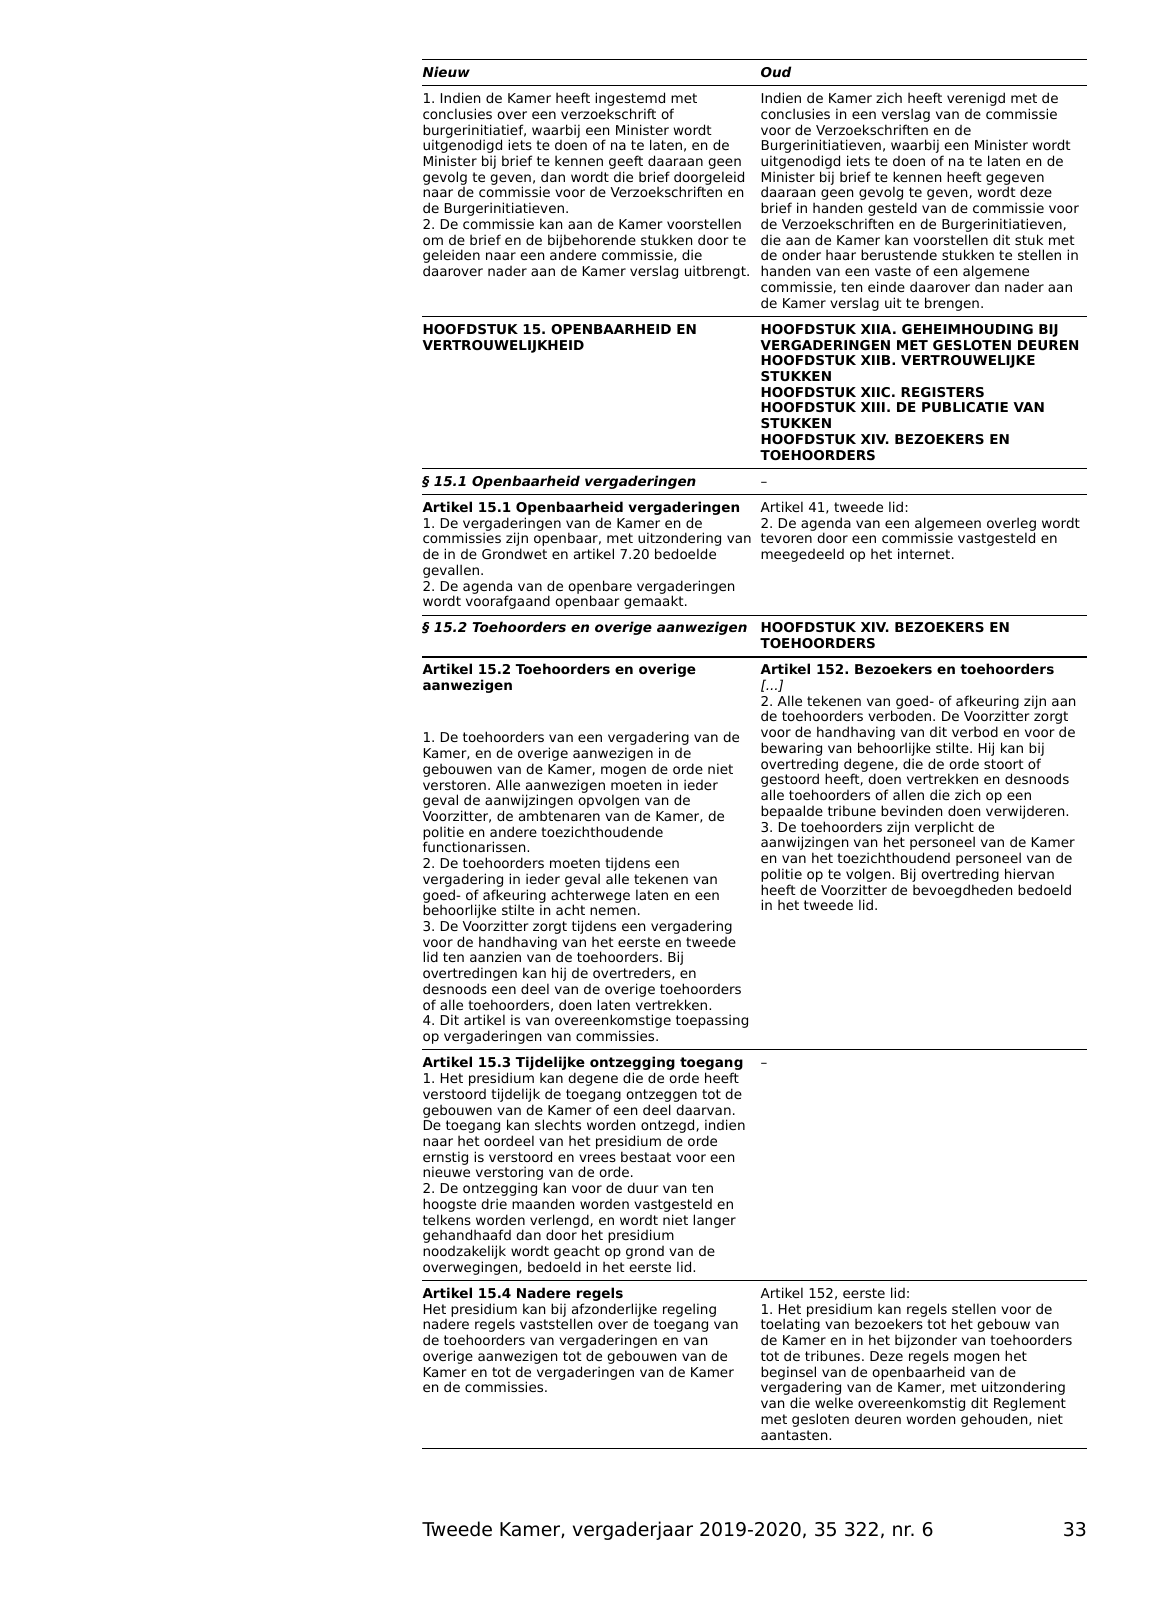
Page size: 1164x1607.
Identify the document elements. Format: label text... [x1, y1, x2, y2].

table_cell § 15.1 Openbaarheid vergaderingen [422, 469, 754, 494]
table_cell [422, 698, 754, 724]
table_cell – [754, 1050, 1087, 1280]
table_cell – [754, 469, 1087, 494]
table_cell Indien de Kamer zich heeft verenigd met de conclusies in een verslag van de commissie voor de Verzoekschriften en de Burgerinitiatieven, waarbij een Minister wordt uitgenodigd iets te doen of na te laten en de Minister bij brief te kennen heeft gegeven daaraan geen gevolg te geven, wordt deze brief in handen gesteld van de commissie voor de Verzoekschriften en de Burgerinitiatieven, die aan de Kamer kan voorstellen dit stuk met de onder haar berustende stukken te stellen in handen van een vaste of een algemene commissie, ten einde daarover dan nader aan de Kamer verslag uit te brengen. [754, 86, 1087, 316]
table_cell HOOFDSTUK XIIA. GEHEIMHOUDING BIJ VERGADERINGEN MET GESLOTEN DEUREN HOOFDSTUK XIIB. VERTROUWELIJKE STUKKEN HOOFDSTUK XIIC. REGISTERS HOOFDSTUK XIII. DE PUBLICATIE VAN STUKKEN HOOFDSTUK XIV. BEZOEKERS EN TOEHOORDERS [754, 317, 1087, 468]
table_cell 1. De toehoorders van een vergadering van de Kamer, en de overige aanwezigen in de gebouwen van de Kamer, mogen de orde niet verstoren. Alle aanwezigen moeten in ieder geval de aanwijzingen opvolgen van de Voorzitter, de ambtenaren van de Kamer, de politie en andere toezichthoudende functionarissen. 2. De toehoorders moeten tijdens een vergadering in ieder geval alle tekenen van goed- of afkeuring achterwege laten en een behoorlijke stilte in acht nemen. 3. De Voorzitter zorgt tijdens een vergadering voor de handhaving van het eerste en tweede lid ten aanzien van de toehoorders. Bij overtredingen kan hij de overtreders, en desnoods een deel van de overige toehoorders of alle toehoorders, doen laten vertrekken. 4. Dit artikel is van overeenkomstige toepassing op vergaderingen van commissies. [422, 724, 754, 1049]
table_cell HOOFDSTUK XIV. BEZOEKERS EN TOEHOORDERS [754, 616, 1087, 656]
table_cell Artikel 15.3 Tijdelijke ontzegging toegang 1. Het presidium kan degene die de orde heeft verstoord tijdelijk de toegang ontzeggen tot de gebouwen van de Kamer of een deel daarvan. De toegang kan slechts worden ontzegd, indien naar het oordeel van het presidium de orde ernstig is verstoord en vrees bestaat voor een nieuwe verstoring van de orde. 2. De ontzegging kan voor de duur van ten hoogste drie maanden worden vastgesteld en telkens worden verlengd, en wordt niet langer gehandhaafd dan door het presidium noodzakelijk wordt geacht op grond van de overwegingen, bedoeld in het eerste lid. [422, 1050, 754, 1280]
table_cell Artikel 41, tweede lid: 2. De agenda van een algemeen overleg wordt tevoren door een commissie vastgesteld en meegedeeld op het internet. [754, 495, 1087, 614]
table_cell 1. Indien de Kamer heeft ingestemd met conclusies over een verzoekschrift of burgerinitiatief, waarbij een Minister wordt uitgenodigd iets te doen of na te laten, en de Minister bij brief te kennen geeft daaraan geen gevolg te geven, dan wordt die brief doorgeleid naar de commissie voor de Verzoekschriften en de Burgerinitiatieven. 2. De commissie kan aan de Kamer voorstellen om de brief en de bijbehorende stukken door te geleiden naar een andere commissie, die daarover nader aan de Kamer verslag uitbrengt. [422, 86, 754, 316]
table_cell Artikel 15.2 Toehoorders en overige aanwezigen [422, 658, 754, 698]
table_cell Artikel 152, eerste lid: 1. Het presidium kan regels stellen voor de toelating van bezoekers tot het gebouw van de Kamer en in het bijzonder van toehoorders tot de tribunes. Deze regels mogen het beginsel van de openbaarheid van de vergadering van de Kamer, met uitzondering van die welke overeenkomstig dit Reglement met gesloten deuren worden gehouden, niet aantasten. [754, 1281, 1087, 1448]
table_cell HOOFDSTUK 15. OPENBAARHEID EN VERTROUWELIJKHEID [422, 317, 754, 468]
table_cell Artikel 15.1 Openbaarheid vergaderingen 1. De vergaderingen van de Kamer en de commissies zijn openbaar, met uitzondering van de in de Grondwet en artikel 7.20 bedoelde gevallen. 2. De agenda van de openbare vergaderingen wordt voorafgaand openbaar gemaakt. [422, 495, 754, 614]
table_header Nieuw [422, 60, 754, 85]
table_cell Artikel 15.4 Nadere regels Het presidium kan bij afzonderlijke regeling nadere regels vaststellen over de toegang van de toehoorders van vergaderingen en van overige aanwezigen tot de gebouwen van de Kamer en tot de vergaderingen van de Kamer en de commissies. [422, 1281, 754, 1448]
table_cell Artikel 152. Bezoekers en toehoorders [...] 2. Alle tekenen van goed- of afkeuring zijn aan de toehoorders verboden. De Voorzitter zorgt voor de handhaving van dit verbod en voor de bewaring van behoorlijke stilte. Hij kan bij overtreding degene, die de orde stoort of gestoord heeft, doen vertrekken en desnoods alle toehoorders of allen die zich op een bepaalde tribune bevinden doen verwijderen. 3. De toehoorders zijn verplicht de aanwijzingen van het personeel van de Kamer en van het toezichthoudend personeel van de politie op te volgen. Bij overtreding hiervan heeft de Voorzitter de bevoegdheden bedoeld in het tweede lid. [754, 658, 1087, 1049]
table_header Oud [754, 60, 1087, 85]
table_cell § 15.2 Toehoorders en overige aanwezigen [422, 616, 754, 656]
